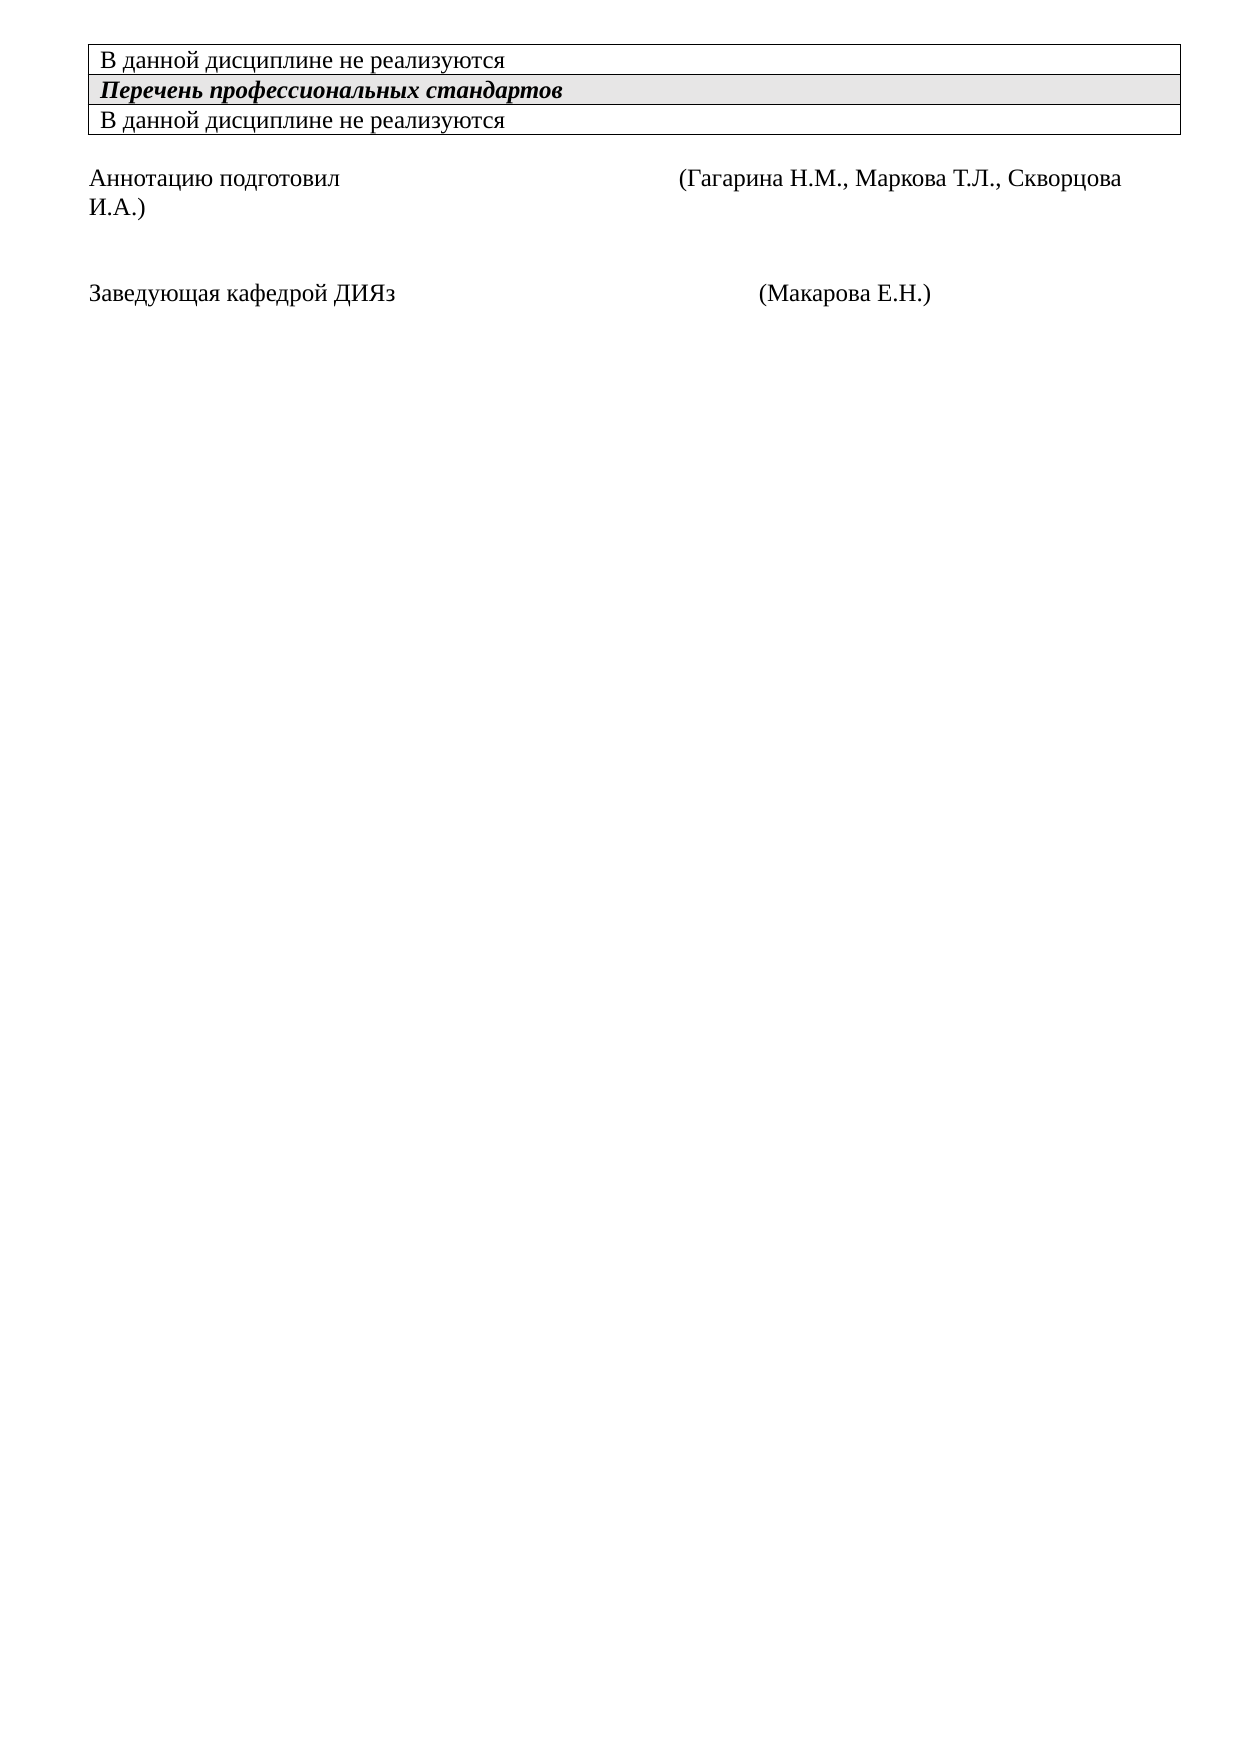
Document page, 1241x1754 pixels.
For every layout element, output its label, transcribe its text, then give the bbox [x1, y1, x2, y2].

table_cell В данной дисциплине не реализуются [89, 105, 1180, 134]
text Заведующая кафедрой ДИЯз (Макарова Е.Н.) [88, 278, 1181, 307]
table_cell Перечень профессиональных стандартов [89, 75, 1180, 104]
text Аннотацию подготовил (Гагарина Н.М., Маркова Т.Л., Скворцова И.А.) [88, 163, 1181, 221]
table_cell В данной дисциплине не реализуются [89, 45, 1180, 74]
